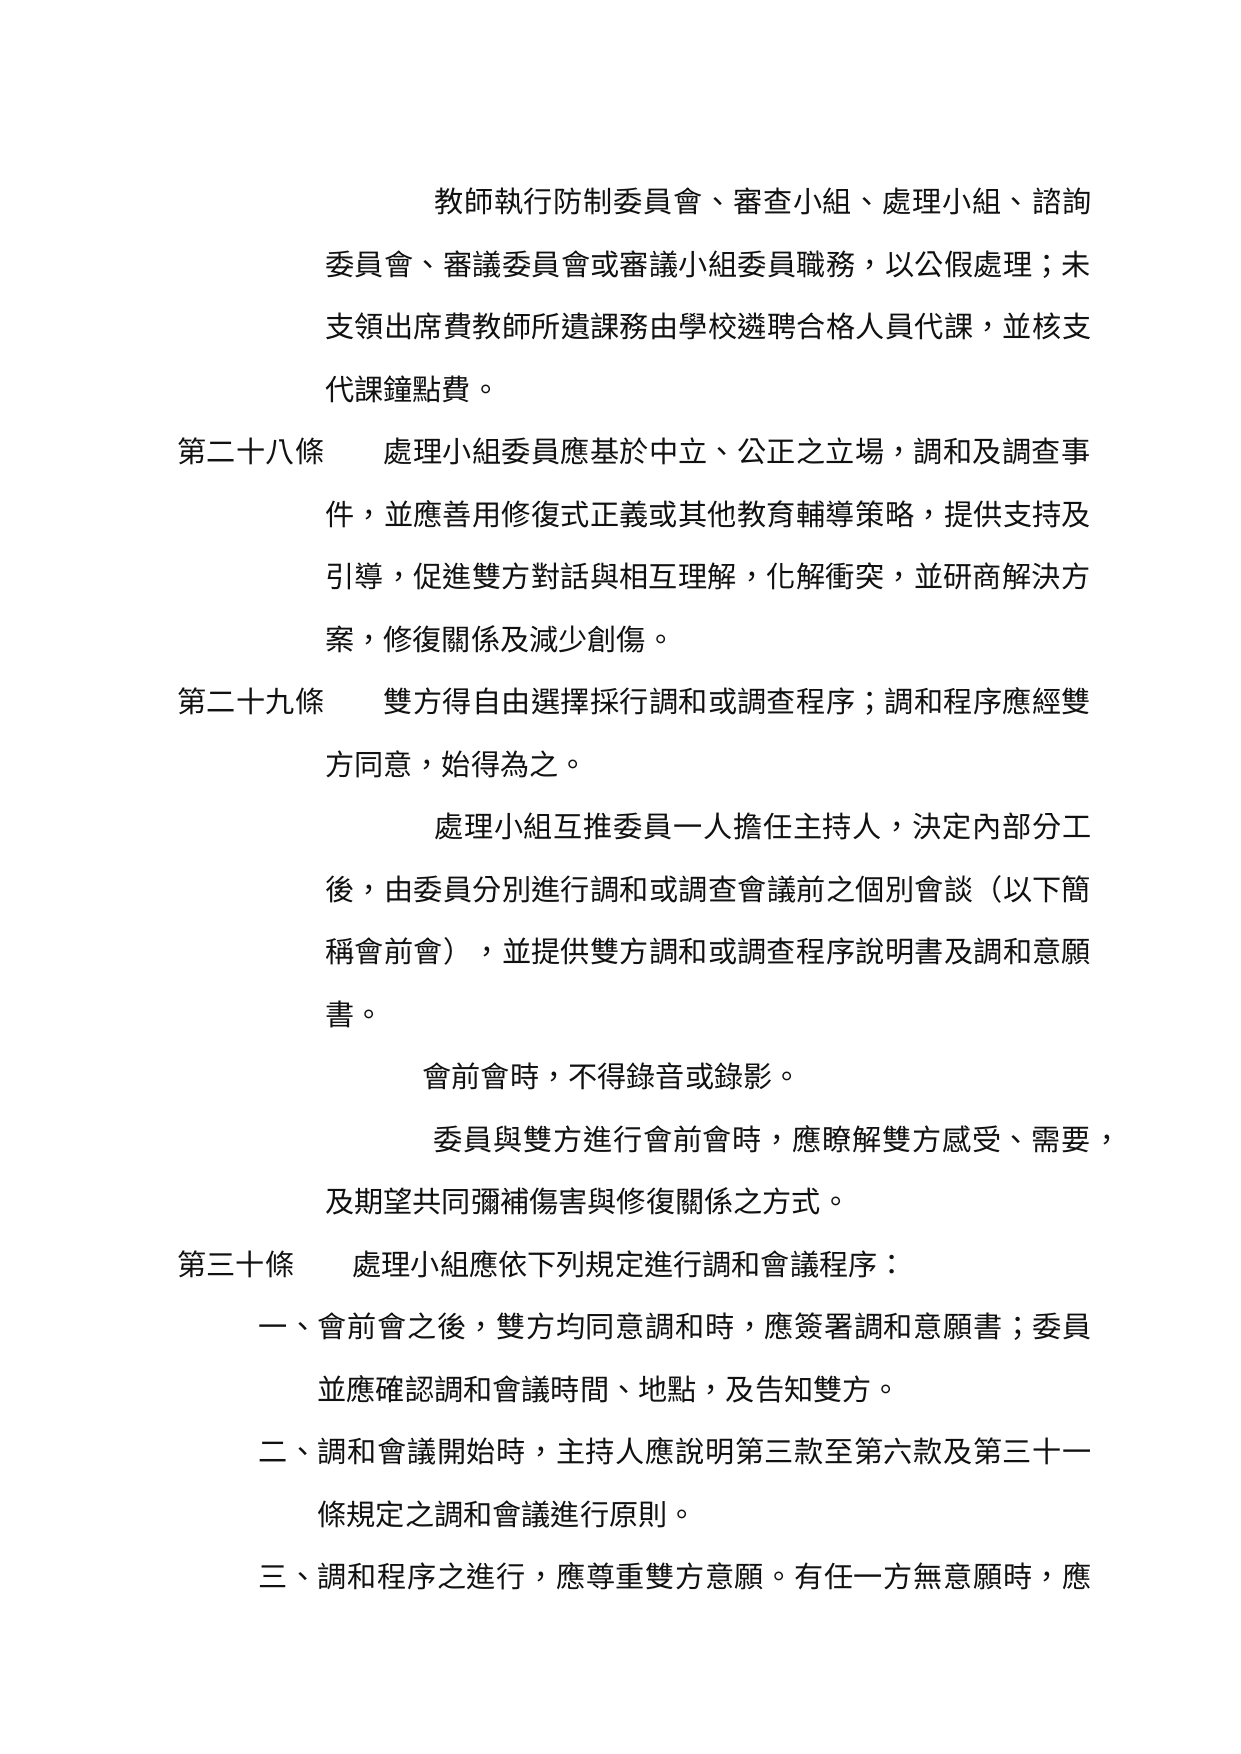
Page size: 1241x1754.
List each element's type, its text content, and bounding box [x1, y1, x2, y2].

text 會前會時，不得錄音或錄影。 [177, 1033, 1092, 1096]
text 第二十八條 處理小組委員應基於中立、公正之立場，調和及調查事件，並應善用修復式正義或其他教育輔導策略，提供支持及引導，促進雙方對話與相互理解，化解衝突，並研商解決方案，修復關係及減少創傷。 [177, 408, 1092, 658]
text 處理小組互推委員一人擔任主持人，決定內部分工後，由委員分別進行調和或調查會議前之個別會談（以下簡稱會前會），並提供雙方調和或調查程序說明書及調和意願書。 [177, 783, 1092, 1033]
text 委員與雙方進行會前會時，應瞭解雙方感受、需要，及期望共同彌補傷害與修復關係之方式。 [177, 1096, 1092, 1221]
text 一、會前會之後，雙方均同意調和時，應簽署調和意願書；委員並應確認調和會議時間、地點，及告知雙方。 [258, 1283, 1092, 1408]
text 三、調和程序之進行，應尊重雙方意願。有任一方無意願時，應 [258, 1533, 1092, 1596]
text 教師執行防制委員會、審查小組、處理小組、諮詢委員會、審議委員會或審議小組委員職務，以公假處理；未支領出席費教師所遺課務由學校遴聘合格人員代課，並核支代課鐘點費。 [177, 158, 1092, 408]
text 二、調和會議開始時，主持人應說明第三款至第六款及第三十一條規定之調和會議進行原則。 [258, 1408, 1092, 1533]
text 第三十條 處理小組應依下列規定進行調和會議程序： [177, 1221, 1092, 1283]
text 第二十九條 雙方得自由選擇採行調和或調查程序；調和程序應經雙方同意，始得為之。 [177, 658, 1092, 783]
